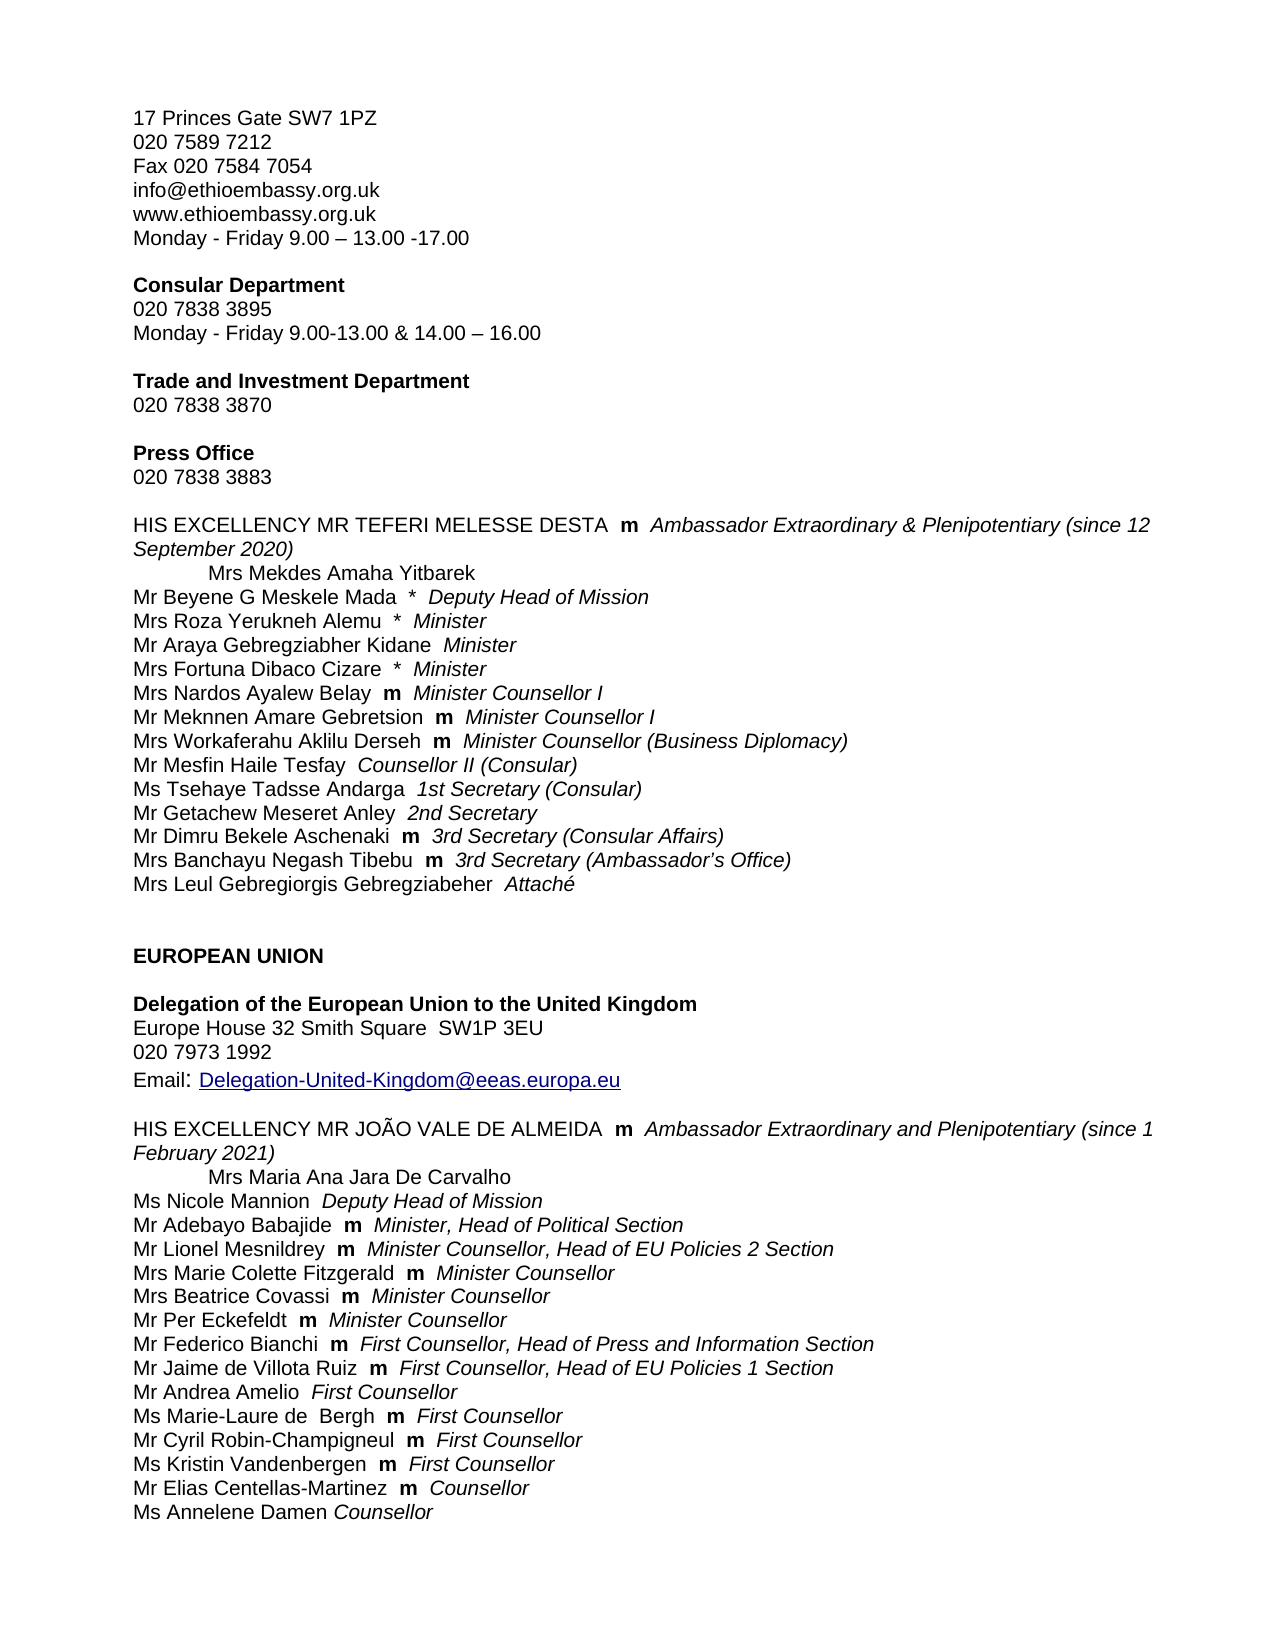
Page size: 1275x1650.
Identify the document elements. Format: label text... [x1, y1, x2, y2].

text Mr Mesfin Haile Tesfay Counsellor II (Consular) [133, 752, 1181, 776]
text Mr Adebayo Babajide m Minister, Head of Political Section [133, 1212, 1181, 1236]
text Ms Tsehaye Tadsse Andarga 1st Secretary (Consular) [133, 776, 1181, 800]
text EUROPEAN UNION [133, 944, 1181, 968]
text Mrs Marie Colette Fitzgerald m Minister Counsellor [133, 1260, 1181, 1284]
text Press Office [133, 441, 1181, 465]
text Mrs Workaferahu Aklilu Derseh m Minister Counsellor (Business Diplomacy) [133, 728, 1181, 752]
text Ms Marie-Laure de Bergh m First Counsellor [133, 1404, 1181, 1428]
text Europe House 32 Smith Square SW1P 3EU [133, 1016, 1181, 1040]
text Monday - Friday 9.00 – 13.00 -17.00 [133, 225, 1181, 249]
text Mr Getachew Meseret Anley 2nd Secretary [133, 800, 1181, 824]
text Email: Delegation-United-Kingdom@eeas.europa.eu [133, 1064, 1181, 1093]
text Mr Araya Gebregziabher Kidane Minister [133, 633, 1181, 657]
text 020 7589 7212 [133, 129, 1181, 153]
text Trade and Investment Department [133, 369, 1181, 393]
text Mrs Beatrice Covassi m Minister Counsellor [133, 1284, 1181, 1308]
text Mr Beyene G Meskele Mada * Deputy Head of Mission [133, 585, 1181, 609]
text Mr Andrea Amelio First Counsellor [133, 1380, 1181, 1404]
text www.ethioembassy.org.uk [133, 201, 1181, 225]
text Ms Kristin Vandenbergen m First Counsellor [133, 1452, 1181, 1476]
text Mr Dimru Bekele Aschenaki m 3rd Secretary (Consular Affairs) [133, 824, 1181, 848]
text Mrs Nardos Ayalew Belay m Minister Counsellor I [133, 681, 1181, 704]
text Mr Per Eckefeldt m Minister Counsellor [133, 1308, 1181, 1332]
text Mr Lionel Mesnildrey m Minister Counsellor, Head of EU Policies 2 Section [133, 1236, 1181, 1260]
text Mrs Mekdes Amaha Yitbarek [133, 561, 1181, 585]
text Delegation of the European Union to the United Kingdom [133, 992, 1181, 1016]
text Mr Elias Centellas-Martinez m Counsellor [133, 1476, 1181, 1500]
text Mrs Banchayu Negash Tibebu m 3rd Secretary (Ambassador’s Office) [133, 848, 1181, 872]
text Mrs Fortuna Dibaco Cizare * Minister [133, 657, 1181, 681]
text Fax 020 7584 7054 [133, 153, 1181, 177]
text info@ethioembassy.org.uk [133, 177, 1181, 201]
text HIS EXCELLENCY MR TEFERI MELESSE DESTA m Ambassador Extraordinary & Plenipotentiary (since 12 September 2020) [133, 513, 1181, 561]
text Mr Federico Bianchi m First Counsellor, Head of Press and Information Section [133, 1332, 1181, 1356]
text Ms Nicole Mannion Deputy Head of Mission [133, 1188, 1181, 1212]
text HIS EXCELLENCY MR JOÃO VALE DE ALMEIDA m Ambassador Extraordinary and Plenipotentiary (since 1 February 2021) [133, 1117, 1181, 1164]
text Mrs Roza Yerukneh Alemu * Minister [133, 609, 1181, 633]
text Mrs Leul Gebregiorgis Gebregziabeher Attaché [133, 872, 1181, 896]
text 020 7973 1992 [133, 1040, 1181, 1064]
text Mr Meknnen Amare Gebretsion m Minister Counsellor I [133, 704, 1181, 728]
text 17 Princes Gate SW7 1PZ [133, 106, 1181, 129]
text 020 7838 3895 [133, 297, 1181, 321]
text Mr Cyril Robin-Champigneul m First Counsellor [133, 1428, 1181, 1452]
text 020 7838 3870 [133, 393, 1181, 417]
text Consular Department [133, 273, 1181, 297]
text Mr Jaime de Villota Ruiz m First Counsellor, Head of EU Policies 1 Section [133, 1356, 1181, 1380]
text Monday - Friday 9.00-13.00 & 14.00 – 16.00 [133, 321, 1181, 345]
text Mrs Maria Ana Jara De Carvalho [133, 1164, 1181, 1188]
text Ms Annelene Damen Counsellor [133, 1500, 1181, 1524]
text 020 7838 3883 [133, 465, 1181, 489]
